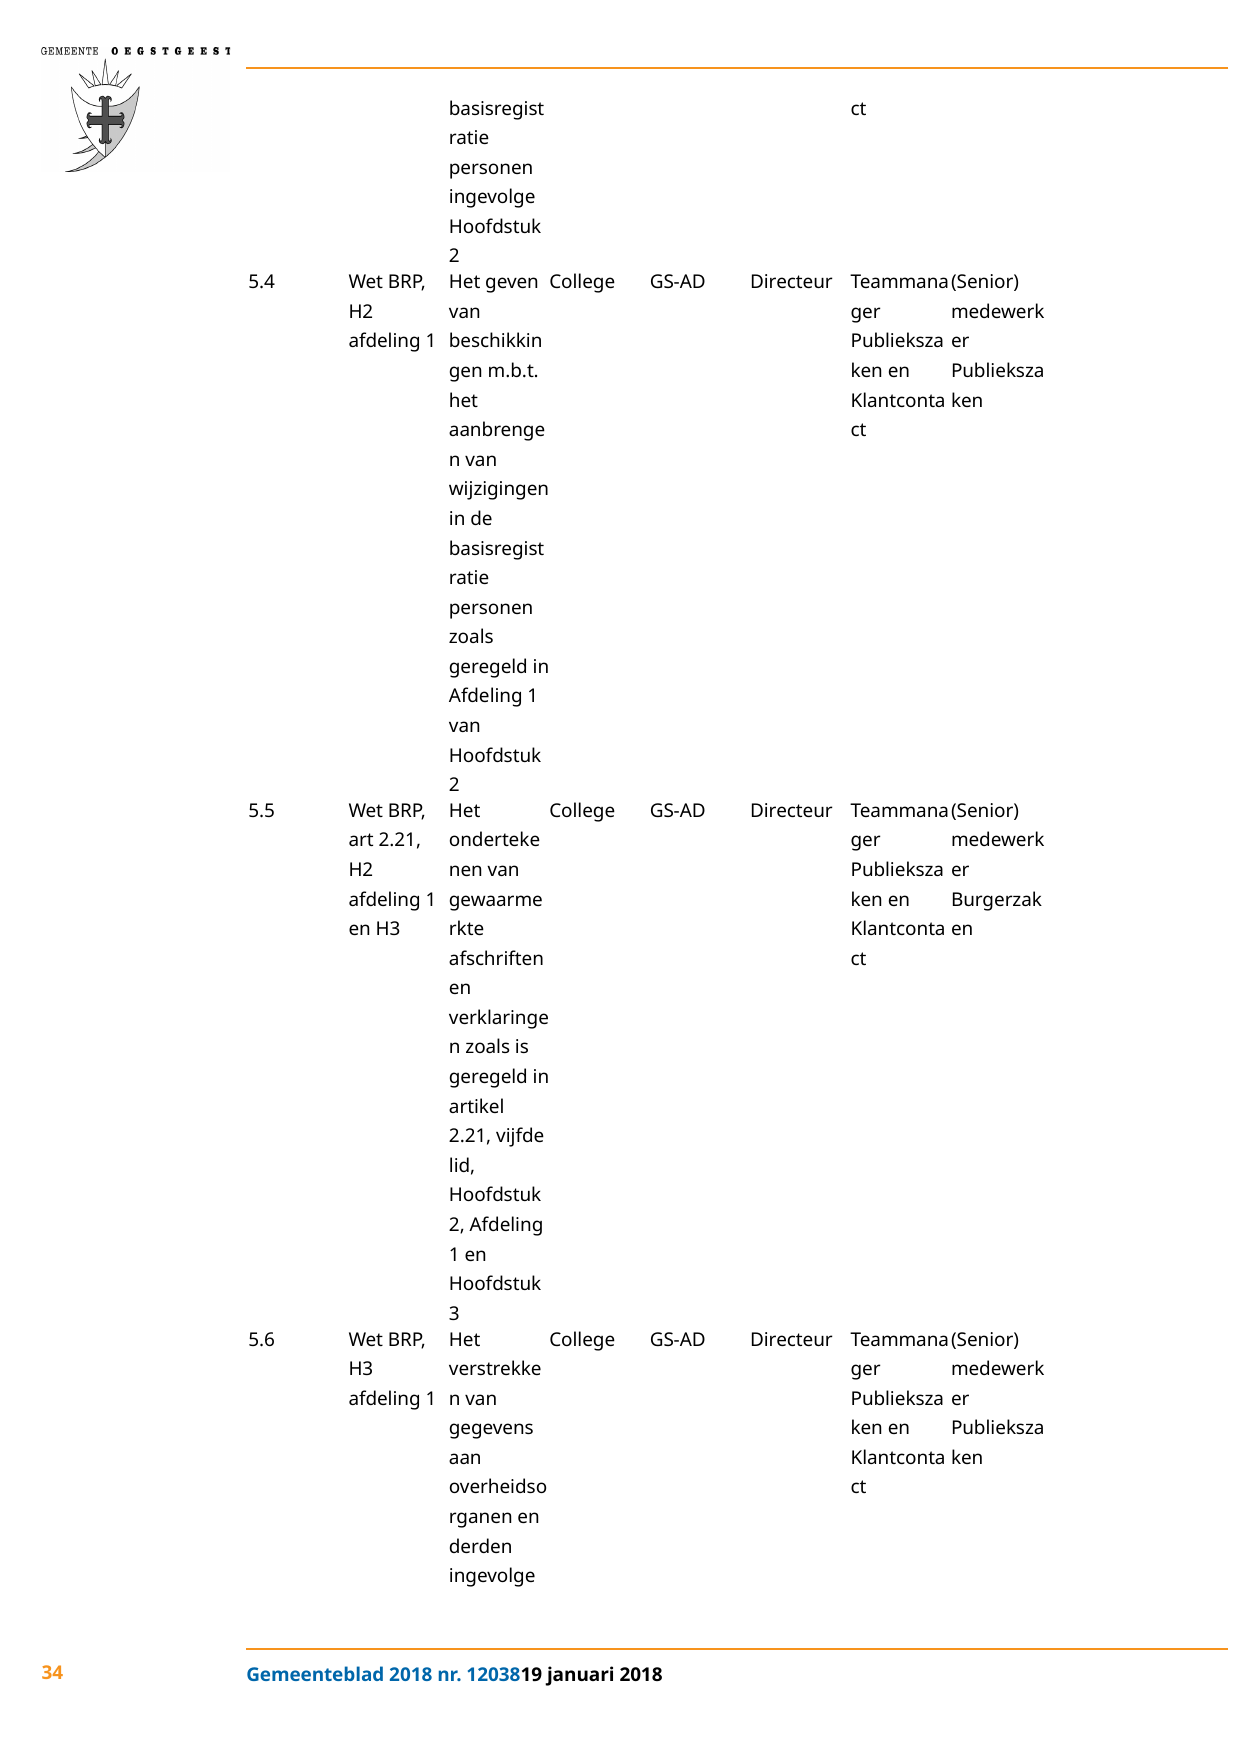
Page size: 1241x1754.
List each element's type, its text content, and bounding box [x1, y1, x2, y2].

table_cell Het verstrekken van gegevens aan overheidsorganen en derden ingevolge [449, 1326, 549, 1588]
table_cell [549, 95, 649, 268]
table_cell [750, 95, 850, 268]
picture [41, 47, 231, 172]
table_cell Het geven van beschikkingen m.b.t. het aanbrengen van wijzigingen in de basisregistratie personen zoals geregeld in Afdeling 1 van Hoofdstuk 2 [449, 269, 549, 797]
table_cell Het ondertekenen van gewaarmerkte afschriften en verklaringen zoals is geregeld in artikel 2.21, vijfde lid, Hoofdstuk 2, Afdeling 1 en Hoofdstuk 3 [449, 797, 549, 1326]
table_cell GS-AD [650, 269, 750, 797]
table_cell [650, 95, 750, 268]
table_cell Wet BRP, H2 afdeling 1 [348, 269, 449, 797]
table_cell GS-AD [650, 1326, 750, 1588]
table_cell [951, 95, 1051, 268]
table_cell Directeur [750, 269, 850, 797]
table_cell basisregistratie personen ingevolge Hoofdstuk 2 [449, 95, 549, 268]
table_cell Directeur [750, 1326, 850, 1588]
table_cell ct [850, 95, 951, 268]
table_cell Wet BRP, art 2.21, H2 afdeling 1 en H3 [348, 797, 449, 1326]
table_cell College [549, 269, 649, 797]
table_cell 5.6 [248, 1326, 348, 1588]
table_cell [1051, 1326, 1152, 1588]
table_cell GS-AD [650, 797, 750, 1326]
table_cell [1051, 269, 1152, 797]
table_cell Teammanager Publiekszaken en Klantcontact [850, 1326, 951, 1588]
table_cell Wet BRP, H3 afdeling 1 [348, 1326, 449, 1588]
table_cell 5.5 [248, 797, 348, 1326]
table_cell (Senior) medewerker Burgerzaken [951, 797, 1051, 1326]
table_cell Teammanager Publiekszaken en Klantcontact [850, 269, 951, 797]
table_cell (Senior) medewerker Publiekszaken [951, 269, 1051, 797]
table_cell [248, 95, 348, 268]
table_cell [348, 95, 449, 268]
table_cell College [549, 1326, 649, 1588]
table_cell (Senior) medewerker Publiekszaken [951, 1326, 1051, 1588]
table_cell Directeur [750, 797, 850, 1326]
table_cell College [549, 797, 649, 1326]
table_cell [1051, 95, 1152, 268]
table_cell Teammanager Publiekszaken en Klantcontact [850, 797, 951, 1326]
table_cell [1051, 797, 1152, 1326]
table_cell 5.4 [248, 269, 348, 797]
